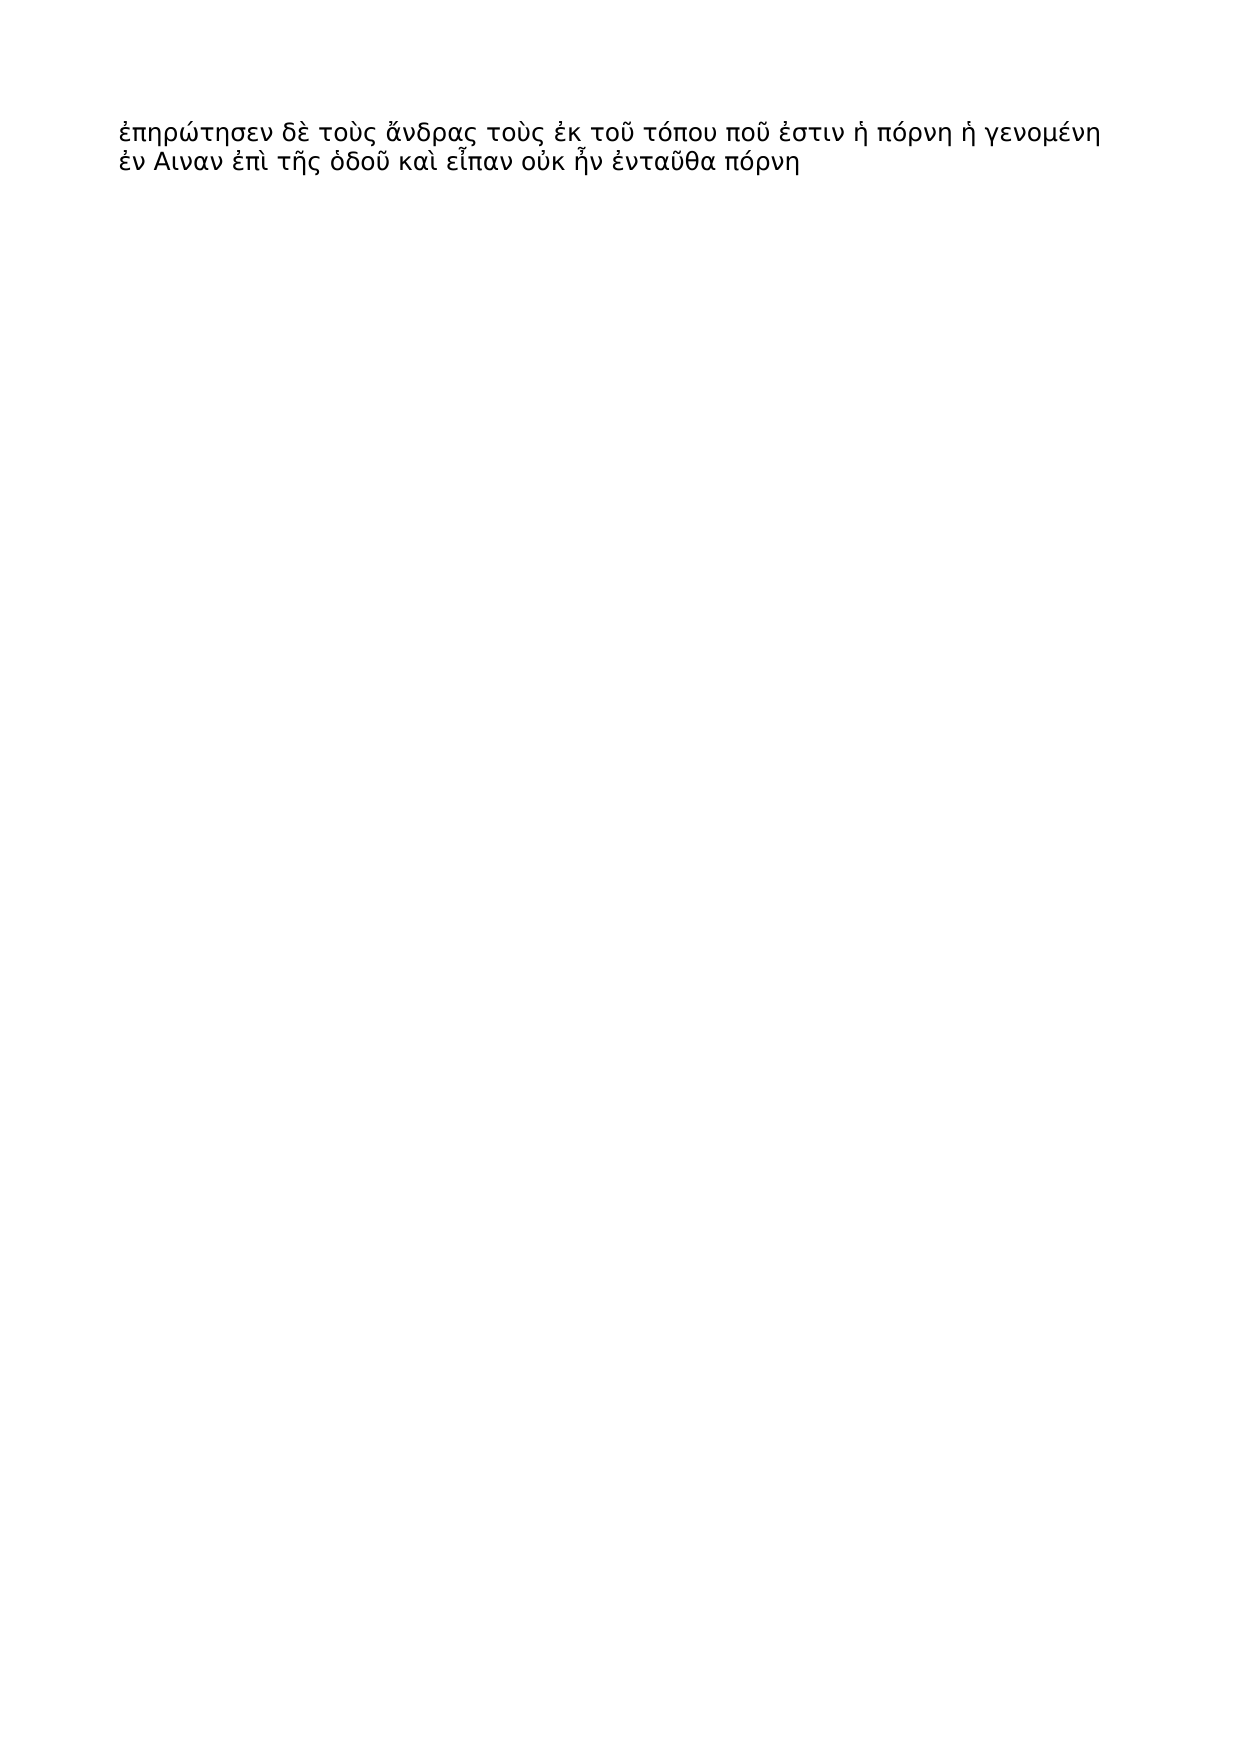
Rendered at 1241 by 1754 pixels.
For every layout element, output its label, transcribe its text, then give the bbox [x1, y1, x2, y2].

text ἐπηρώτησεν δὲ τοὺς ἄνδρας τοὺς ἐκ τοῦ τόπου ποῦ ἐστιν ἡ πόρνη ἡ γενομένη ἐν Αιναν ἐπὶ τῆς ὁδοῦ καὶ εἶπαν οὐκ ἦν ἐνταῦθα πόρνη [118, 118, 1122, 176]
